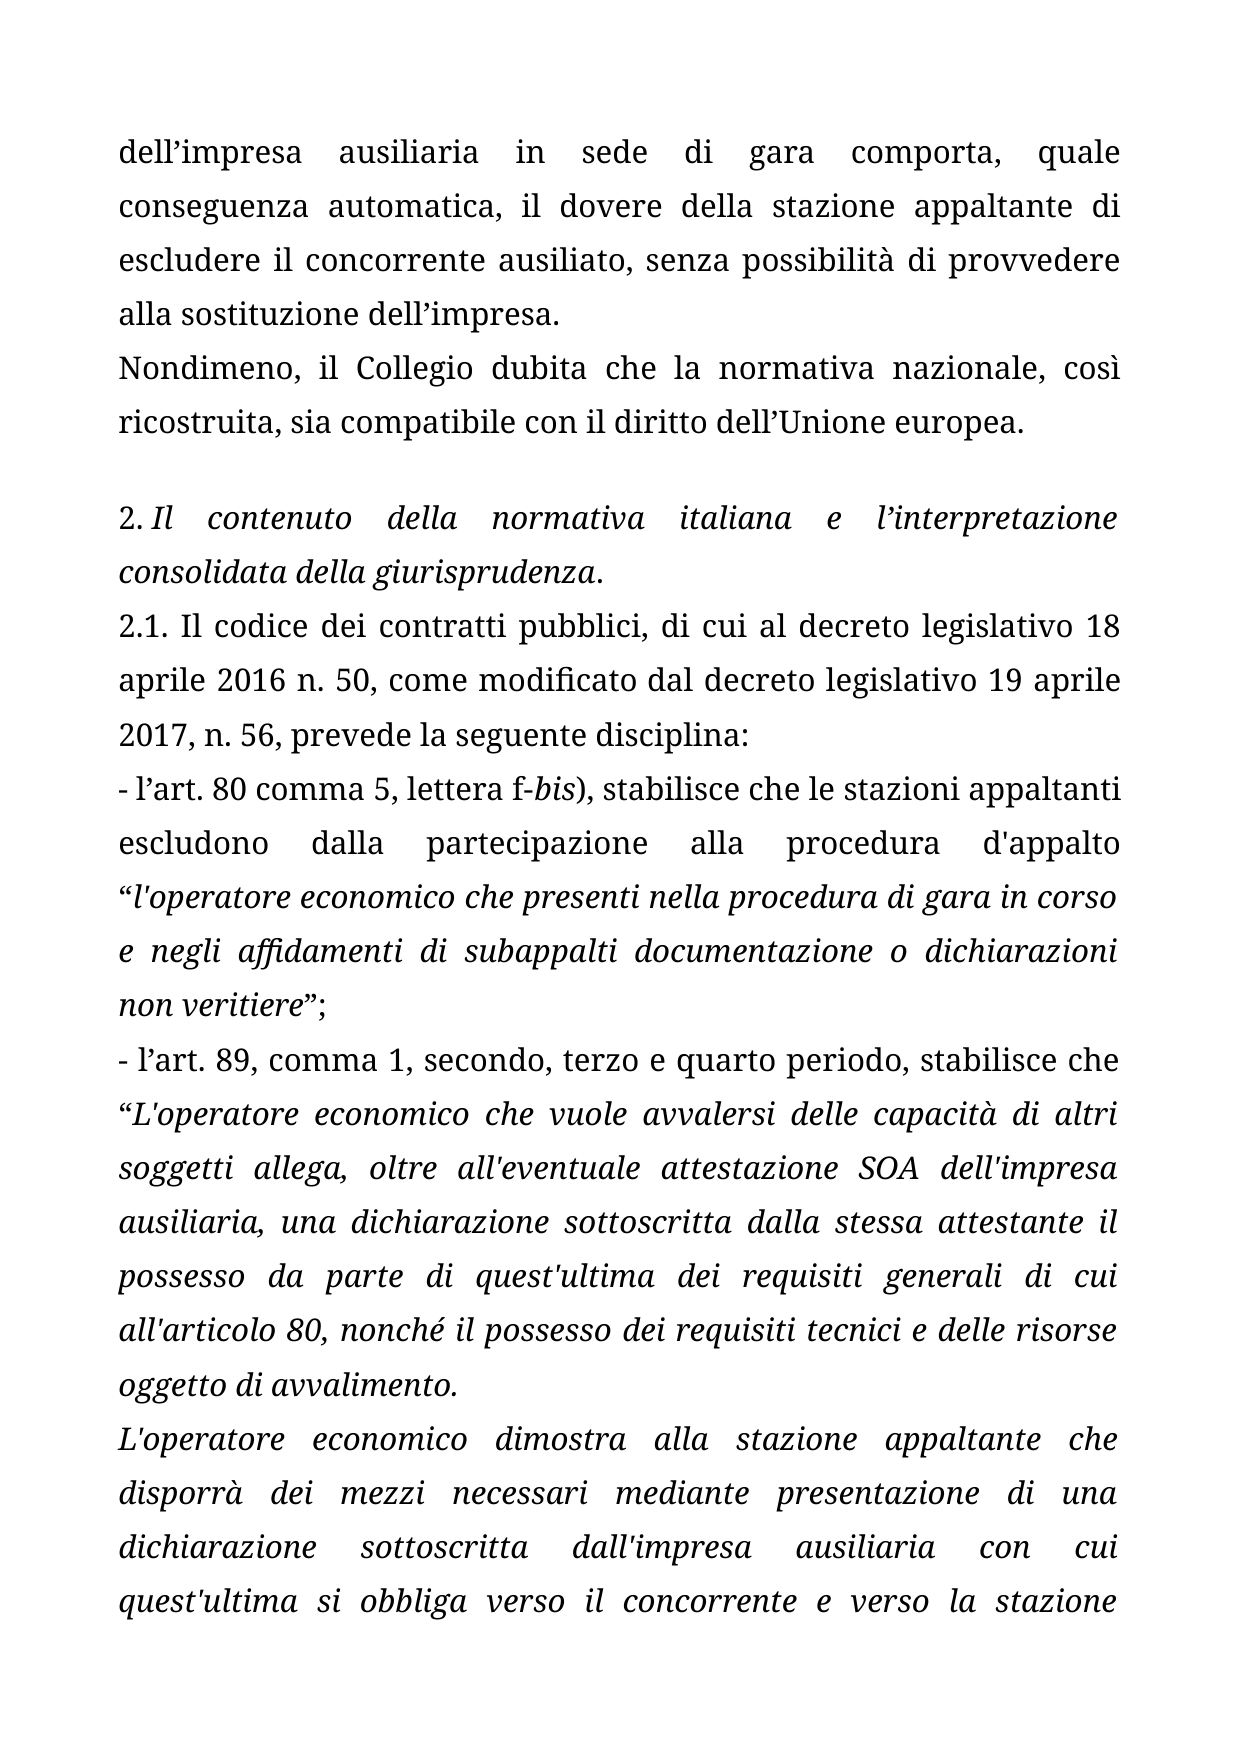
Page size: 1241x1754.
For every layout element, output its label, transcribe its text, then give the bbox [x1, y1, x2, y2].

text - l’art. 80 comma 5, lettera f-bis), stabilisce che le stazioni appaltanti escludono dalla partecipazione alla procedura d'appalto “l'operatore economico che presenti nella procedura di gara in corso e negli affidamenti di subappalti documentazione o dichiarazioni non veritiere”; [118, 755, 1122, 1026]
text dell’impresa ausiliaria in sede di gara comporta, quale conseguenza automatica, il dovere della stazione appaltante di escludere il concorrente ausiliato, senza possibilità di provvedere alla sostituzione dell’impresa. [118, 118, 1122, 335]
text Nondimeno, il Collegio dubita che la normativa nazionale, così ricostruita, sia compatibile con il diritto dell’Unione europea. [118, 335, 1122, 443]
text 2.1. Il codice dei contratti pubblici, di cui al decreto legislativo 18 aprile 2016 n. 50, come modificato dal decreto legislativo 19 aprile 2017, n. 56, prevede la seguente disciplina: [118, 593, 1122, 755]
text - l’art. 89, comma 1, secondo, terzo e quarto periodo, stabilisce che “L'operatore economico che vuole avvalersi delle capacità di altri soggetti allega, oltre all'eventuale attestazione SOA dell'impresa ausiliaria, una dichiarazione sottoscritta dalla stessa attestante il possesso da parte di quest'ultima dei requisiti generali di cui all'articolo 80, nonché il possesso dei requisiti tecnici e delle risorse oggetto di avvalimento. [118, 1026, 1122, 1405]
text L'operatore economico dimostra alla stazione appaltante che disporrà dei mezzi necessari mediante presentazione di una dichiarazione sottoscritta dall'impresa ausiliaria con cui quest'ultima si obbliga verso il concorrente e verso la stazione [118, 1405, 1122, 1622]
text 2. Il contenuto della normativa italiana e l’interpretazione consolidata della giurisprudenza. [118, 484, 1122, 593]
